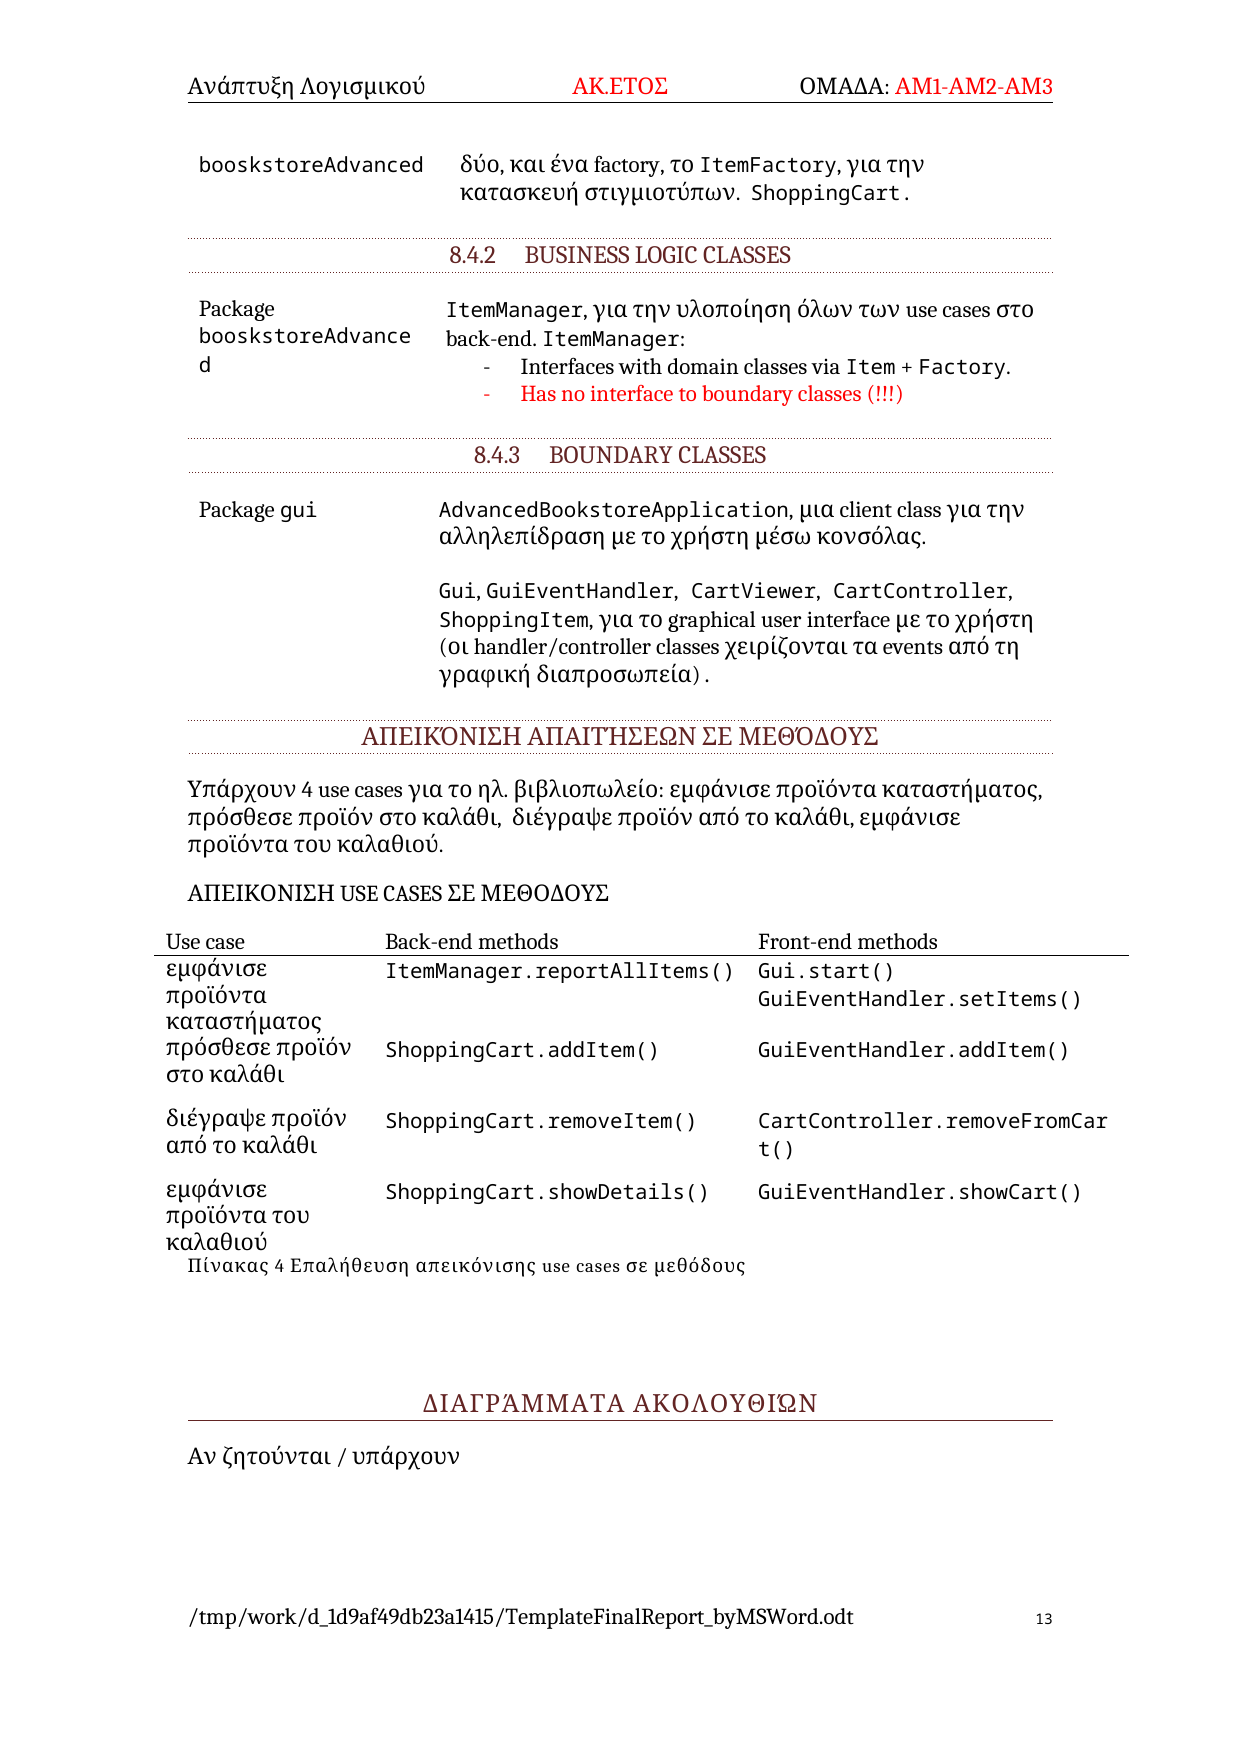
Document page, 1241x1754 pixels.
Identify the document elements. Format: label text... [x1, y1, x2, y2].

table_cell CartController.removeFromCart() [747, 1106, 1129, 1177]
text Πίνακας 4 Επαλήθευση απεικόνισης use cases σε μεθόδους [187, 1256, 1053, 1277]
table_header δύο, και ένα factory, το ItemFactory, για την κατασκευή στιγμιοτύπων. ShoppingCart. [448, 150, 1053, 207]
table_cell ShoppingCart.removeItem() [374, 1106, 747, 1177]
table_header booskstoreAdvanced [188, 150, 448, 207]
table_header AdvancedBookstoreApplication, μια client class για την αλληλεπίδραση με το χρήστη μέσω κονσόλας. Gui, GuiEventHandler, CartViewer, CartController, ShoppingItem, για το graphical user interface με το χρήστη (οι handler/controller classes χειρίζονται τα events από τη γραφική διαπροσωπεία). [428, 495, 1053, 688]
table_cell ShoppingCart.addItem() [374, 1035, 747, 1106]
table_cell GuiEventHandler.addItem() [747, 1035, 1129, 1106]
table_cell εμφάνισε προϊόντα του καλαθιού [154, 1177, 373, 1256]
table_header Back-end methods [374, 929, 747, 955]
text Υπάρχουν 4 use cases για το ηλ. βιβλιοπωλείο: εμφάνισε προϊόντα καταστήματος, πρόσθεσε προϊόν στο καλάθι, διέγραψε προϊόν από το καλάθι, εμφάνισε προϊόντα του καλαθιού. [187, 777, 1053, 858]
text Αν ζητούνται / υπάρχουν [187, 1443, 1053, 1470]
table_header ItemManager, για την υλοποίηση όλων των use cases στο back-end. ItemManager: Interfaces with domain classes via Item + Factory. Has no interface to boundary classes (!!!) [434, 295, 1053, 407]
table_cell GuiEventHandler.showCart() [747, 1177, 1129, 1256]
subtitle Απεικόνιση απαιτήσεων σε μεθόδους [187, 719, 1053, 754]
table_header Use case [154, 929, 373, 955]
table_cell ItemManager.reportAllItems() [374, 956, 747, 1035]
subtitle Διαγράμματα ακολουθιών [187, 1389, 1053, 1421]
subtitle Business Logic Classes [187, 238, 1053, 273]
text ΑΠΕΙΚΟΝΙΣΗ USE CASES ΣΕ ΜΕΘΟΔΟΥΣ [187, 880, 1053, 907]
table_cell Gui.start() GuiEventHandler.setItems() [747, 956, 1129, 1035]
table_header Package gui [188, 495, 427, 688]
subtitle Boundary classes [187, 438, 1053, 473]
table_cell εμφάνισε προϊόντα καταστήματος [154, 956, 373, 1035]
table_header Front-end methods [747, 929, 1129, 955]
table_cell διέγραψε προϊόν από το καλάθι [154, 1106, 373, 1177]
table_header Package booskstoreAdvanced [188, 295, 434, 407]
table_cell ShoppingCart.showDetails() [374, 1177, 747, 1256]
table_cell πρόσθεσε προϊόν στο καλάθι [154, 1035, 373, 1106]
